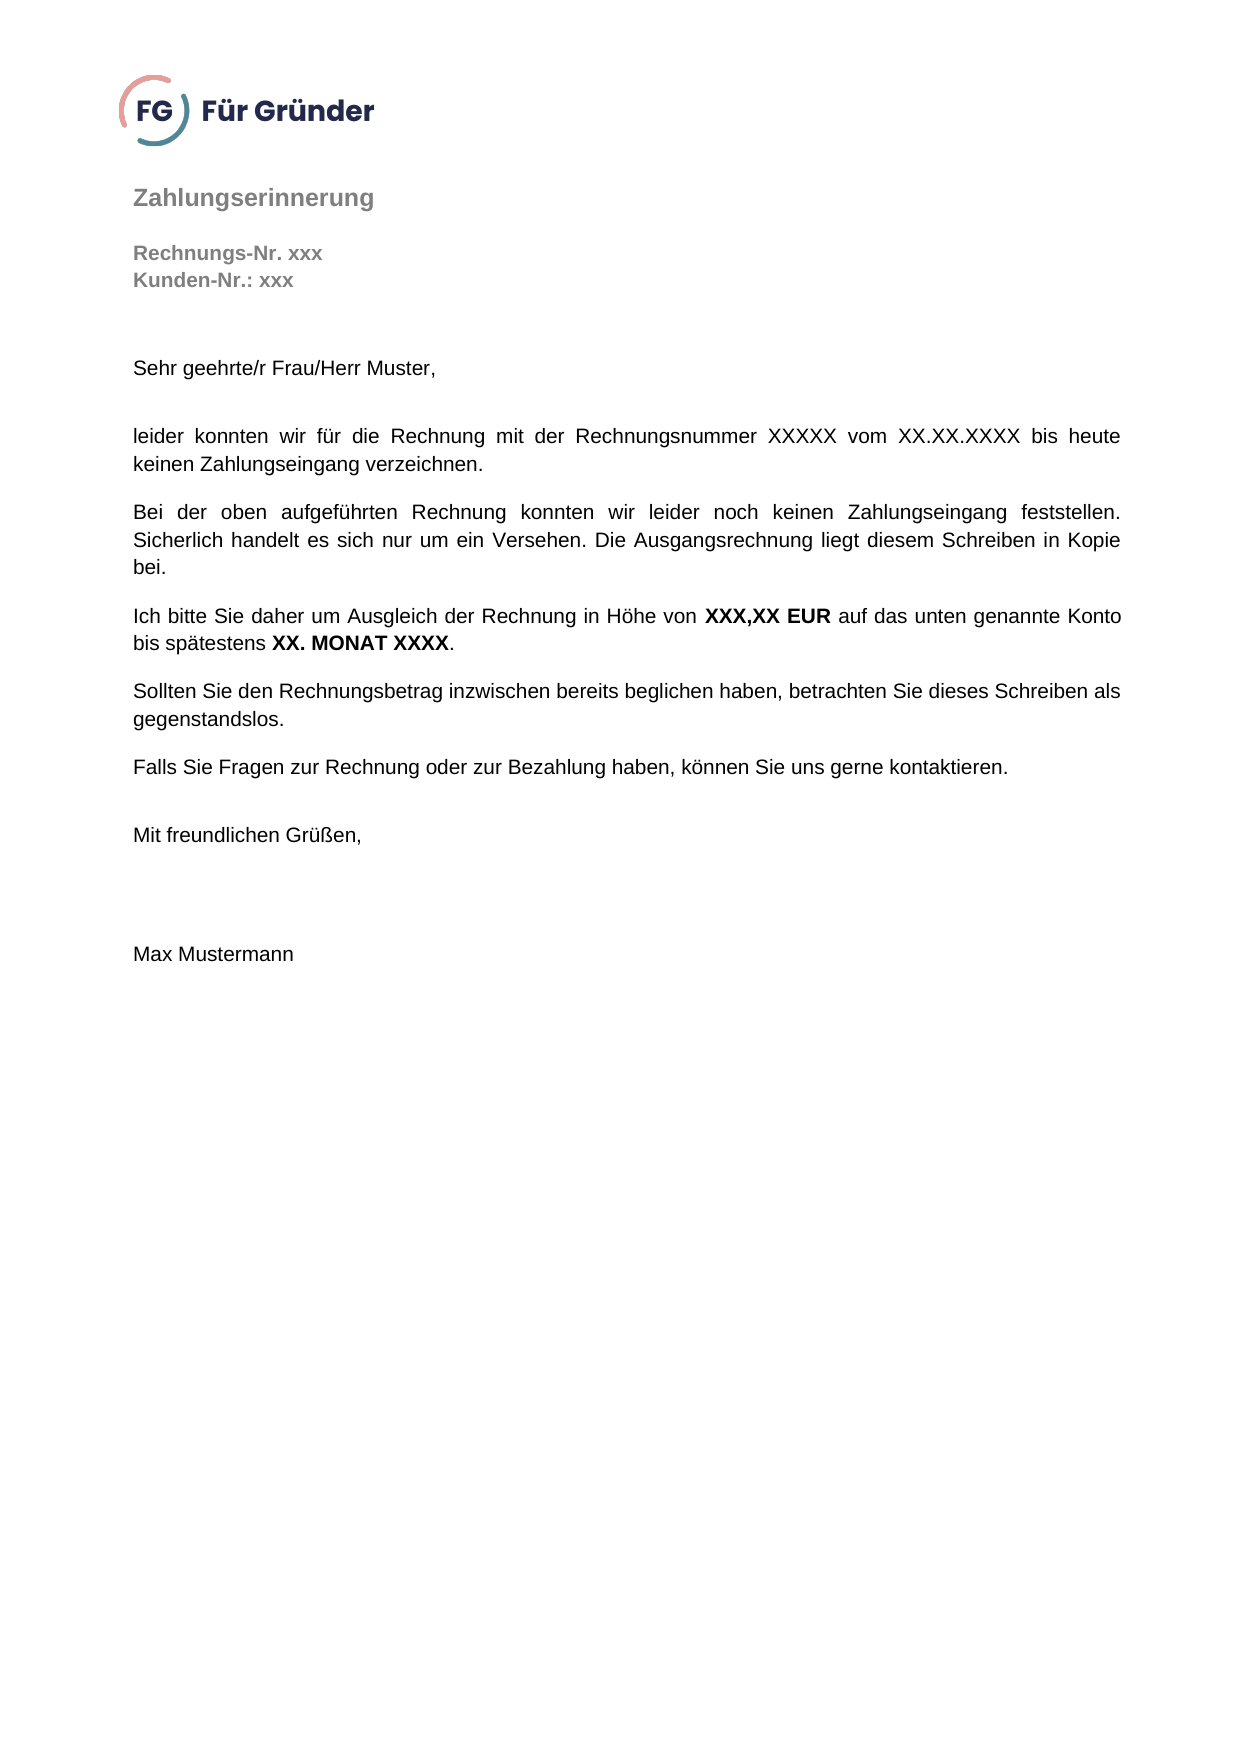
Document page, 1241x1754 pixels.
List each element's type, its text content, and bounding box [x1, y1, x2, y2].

text Ich bitte Sie daher um Ausgleich der Rechnung in Höhe von XXX,XX EUR auf das unten genannte Konto bis spätestens XX. MONAT XXXX. [133, 603, 1122, 655]
text Max Mustermann [133, 941, 1122, 965]
text Sehr geehrte/r Frau/Herr Muster, [133, 356, 871, 380]
text Mit freundlichen Grüßen, [133, 823, 1122, 847]
text Rechnungs-Nr. xxx Kunden-Nr.: xxx [133, 241, 871, 292]
text Sollten Sie den Rechnungsbetrag inzwischen bereits beglichen haben, betrachten Sie dieses Schreiben als gegenstandslos. [133, 679, 1122, 731]
text Falls Sie Fragen zur Rechnung oder zur Bezahlung haben, können Sie uns gerne kontaktieren. [133, 755, 1122, 779]
text leider konnten wir für die Rechnung mit der Rechnungsnummer XXXXX vom XX.XX.XXXX bis heute keinen Zahlungseingang verzeichnen. [133, 424, 1122, 476]
text Bei der oben aufgeführten Rechnung konnten wir leider noch keinen Zahlungseingang feststellen. Sicherlich handelt es sich nur um ein Versehen. Die Ausgangsrechnung liegt diesem Schreiben in Kopie bei. [133, 500, 1122, 579]
text Zahlungserinnerung [133, 183, 871, 212]
